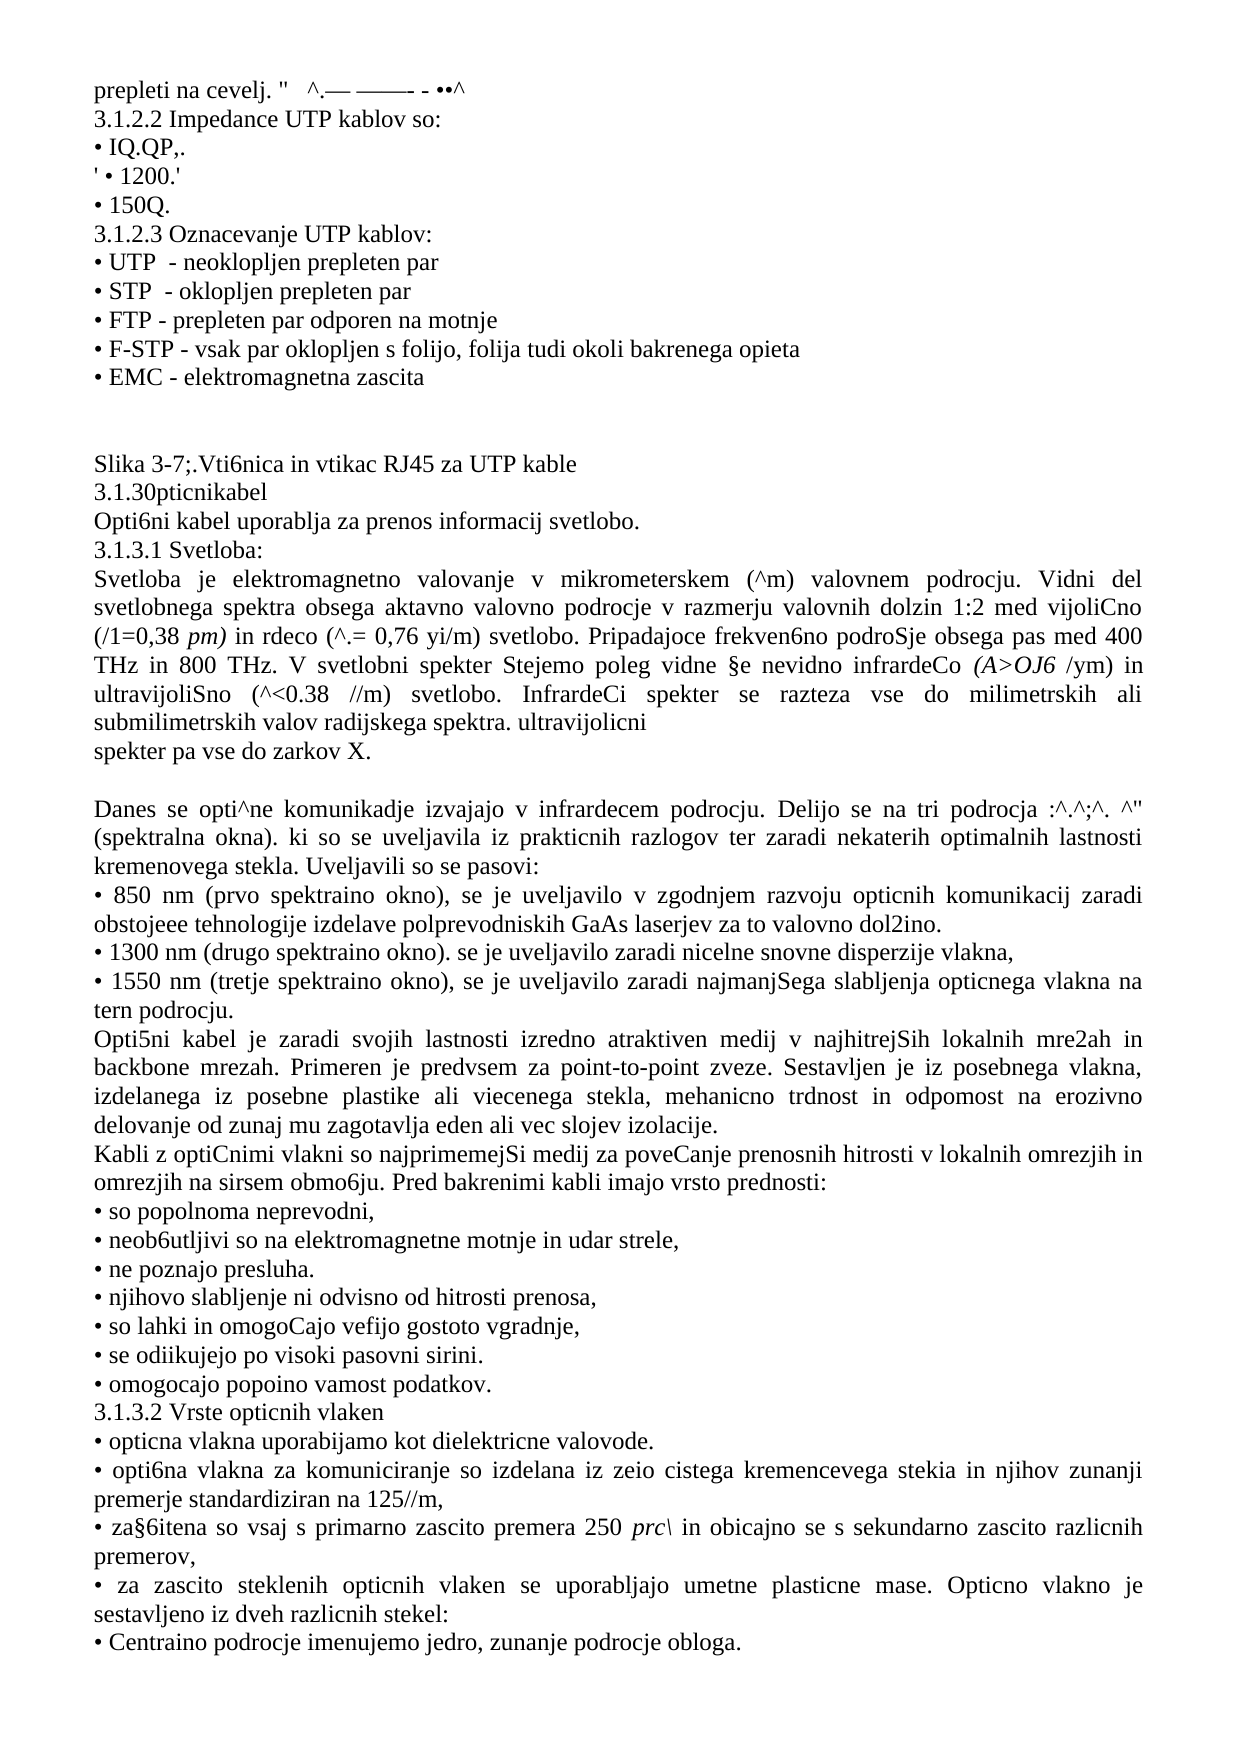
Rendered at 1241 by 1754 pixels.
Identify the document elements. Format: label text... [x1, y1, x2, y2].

text • 150Q. [94, 190, 1144, 219]
text spekter pa vse do zarkov X. [94, 736, 1144, 765]
text • 850 nm (prvo spektraino okno), se je uveljavilo v zgodnjem razvoju opticnih komunikacij zaradi obstojeee tehnologije izdelave polprevodniskih GaAs laserjev za to valovno dol2ino. [94, 880, 1144, 937]
text • so popolnoma neprevodni, [94, 1196, 1144, 1225]
text • UTP - neoklopljen prepleten par [94, 247, 1144, 276]
text • FTP - prepleten par odporen na motnje [94, 305, 1144, 334]
text 3.1.3.1 Svetloba: [94, 535, 1144, 564]
text ' • 1200.' [94, 161, 1144, 190]
text 3.1.30pticnikabel [94, 477, 1144, 506]
text • 1550 nm (tretje spektraino okno), se je uveljavilo zaradi najmanjSega slabljenja opticnega vlakna na tern podrocju. [94, 966, 1144, 1024]
text • 1300 nm (drugo spektraino okno). se je uveljavilo zaradi nicelne snovne disperzije vlakna, [94, 937, 1144, 966]
text Opti6ni kabel uporablja za prenos informacij svetlobo. [94, 506, 1144, 535]
text • EMC - elektromagnetna zascita [94, 362, 1144, 391]
text prepleti na cevelj. " ^.— ——- - ••^ [94, 75, 1144, 104]
text • za zascito steklenih opticnih vlaken se uporabljajo umetne plasticne mase. Opticno vlakno je sestavljeno iz dveh razlicnih stekel: [94, 1570, 1144, 1627]
text • se odiikujejo po visoki pasovni sirini. [94, 1340, 1144, 1369]
text 3.1.2.2 Impedance UTP kablov so: [94, 104, 1144, 132]
text 3.1.2.3 Oznacevanje UTP kablov: [94, 219, 1144, 247]
text • F-STP - vsak par oklopljen s folijo, folija tudi okoli bakrenega opieta [94, 334, 1144, 362]
text • ne poznajo presluha. [94, 1254, 1144, 1282]
text Opti5ni kabel je zaradi svojih lastnosti izredno atraktiven medij v najhitrejSih lokalnih mre2ah in backbone mrezah. Primeren je predvsem za point-to-point zveze. Sestavljen je iz posebnega vlakna, izdelanega iz posebne plastike ali viecenega stekla, mehanicno trdnost in odpomost na erozivno delovanje od zunaj mu zagotavlja eden ali vec slojev izolacije. [94, 1024, 1144, 1139]
text • neob6utljivi so na elektromagnetne motnje in udar strele, [94, 1225, 1144, 1254]
text Svetloba je elektromagnetno valovanje v mikrometerskem (^m) valovnem podrocju. Vidni del svetlobnega spektra obsega aktavno valovno podrocje v razmerju valovnih dolzin 1:2 med vijoliCno (/1=0,38 pm) in rdeco (^.= 0,76 yi/m) svetlobo. Pripadajoce frekven6no podroSje obsega pas med 400 THz in 800 THz. V svetlobni spekter Stejemo poleg vidne §e nevidno infrardeCo (A>OJ6 /ym) in ultravijoliSno (^<0.38 //m) svetlobo. InfrardeCi spekter se razteza vse do milimetrskih ali submilimetrskih valov radijskega spektra. ultravijolicni [94, 564, 1144, 736]
text • so lahki in omogoCajo vefijo gostoto vgradnje, [94, 1311, 1144, 1340]
text • omogocajo popoino vamost podatkov. [94, 1369, 1144, 1397]
text • IQ.QP,. [94, 132, 1144, 161]
text • opti6na vlakna za komuniciranje so izdelana iz zeio cistega kremencevega stekia in njihov zunanji premerje standardiziran na 125//m, [94, 1455, 1144, 1512]
text • za§6itena so vsaj s primarno zascito premera 250 prc\ in obicajno se s sekundarno zascito razlicnih premerov, [94, 1512, 1144, 1570]
text • STP - oklopljen prepleten par [94, 276, 1144, 305]
text • opticna vlakna uporabijamo kot dielektricne valovode. [94, 1426, 1144, 1455]
text • Centraino podrocje imenujemo jedro, zunanje podrocje obloga. [94, 1627, 1144, 1656]
text • njihovo slabljenje ni odvisno od hitrosti prenosa, [94, 1282, 1144, 1311]
text Kabli z optiCnimi vlakni so najprimemejSi medij za poveCanje prenosnih hitrosti v lokalnih omrezjih in omrezjih na sirsem obmo6ju. Pred bakrenimi kabli imajo vrsto prednosti: [94, 1139, 1144, 1196]
text 3.1.3.2 Vrste opticnih vlaken [94, 1397, 1144, 1426]
text Danes se opti^ne komunikadje izvajajo v infrardecem podrocju. Delijo se na tri podrocja :^.^;^. ^" (spektralna okna). ki so se uveljavila iz prakticnih razlogov ter zaradi nekaterih optimalnih lastnosti kremenovega stekla. Uveljavili so se pasovi: [94, 794, 1144, 880]
text Slika 3-7;.Vti6nica in vtikac RJ45 za UTP kable [94, 449, 1144, 477]
